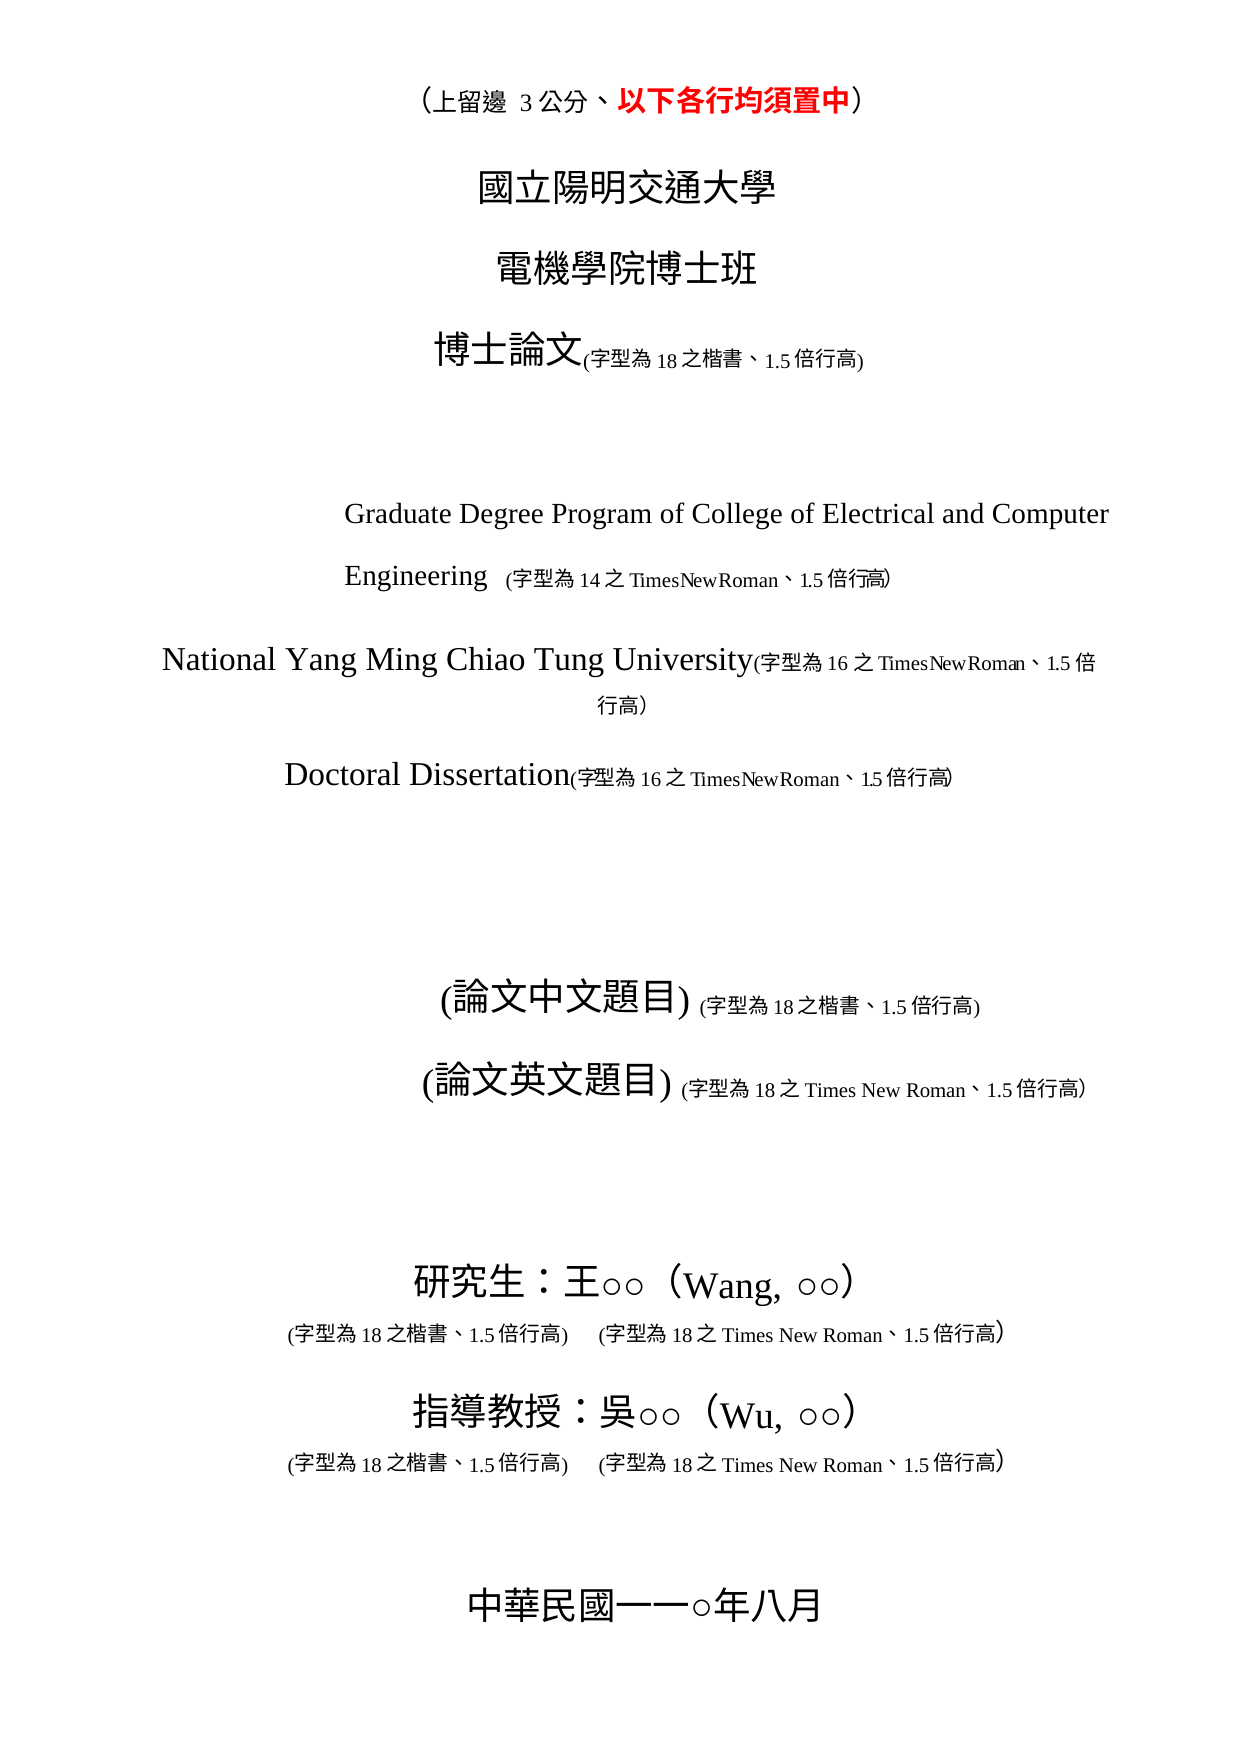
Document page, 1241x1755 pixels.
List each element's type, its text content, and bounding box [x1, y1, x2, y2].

text (字型為18之楷書、1.5倍行高) (字型為18之Times New Roman、1.5倍行高） [287, 1444, 1181, 1479]
text （上留邊 3 公分、以下各行均須置中） [156, 78, 1127, 120]
subtitle 國立陽明交通大學 [151, 158, 1102, 212]
text 博士論文(字型為18之楷書、1.5倍行高) [433, 320, 1181, 379]
text 指導教授：吳○○（Wu, ○○） [156, 1385, 1136, 1439]
text (論文英文題目) (字型為18之Times New Roman、1.5倍行高） [353, 1053, 1181, 1108]
text National Yang Ming Chiao Tung University(字型為16 之TimesNewRoman、1.5 倍行高） [156, 639, 1102, 720]
text Doctoral Dissertation(字型為16之TimesNewRoman、1.5倍行高） [151, 754, 1102, 794]
text 研究生：王○○（Wang, ○○） [156, 1256, 1135, 1310]
text (字型為18之楷書、1.5倍行高) (字型為18之Times New Roman、1.5倍行高） [287, 1314, 1181, 1350]
text Graduate Degree Program of College of Electrical and Computer Engineering (字型為14之TimesNewRoman、1.5倍行高） [344, 497, 1181, 596]
subtitle 中華民國一一○年八月 [419, 1576, 871, 1630]
text 電機學院博士班 [151, 239, 1102, 293]
text (論文中文題目) (字型為18之楷書、1.5倍行高) [440, 971, 1181, 1026]
